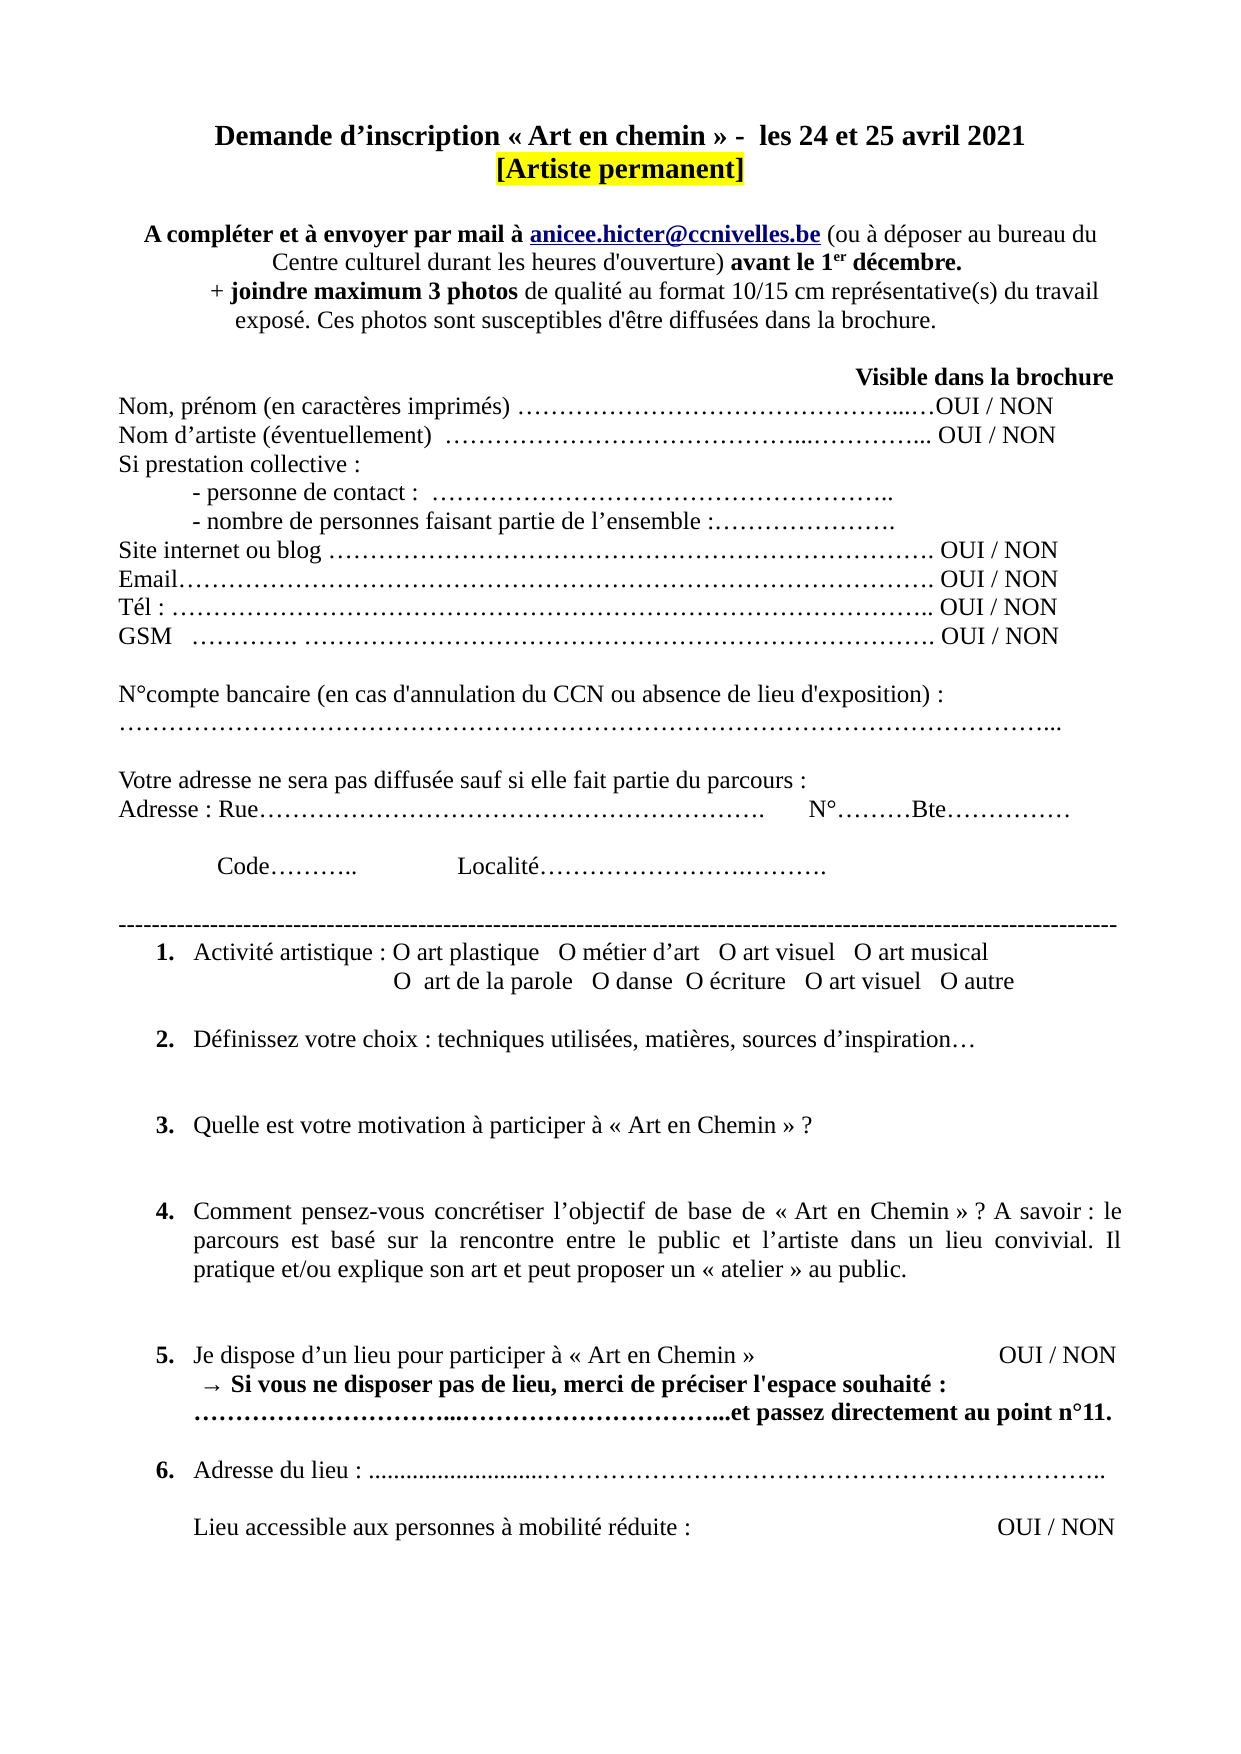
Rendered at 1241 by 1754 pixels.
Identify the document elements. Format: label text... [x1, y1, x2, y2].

text ------------------------------------------------------------------------------------------------------------------------ [118, 909, 1122, 937]
list Lieu accessible aux personnes à mobilité réduite : OUI / NON [193, 1512, 1122, 1541]
text + joindre maximum 3 photos de qualité au format 10/15 cm représentative(s) du travail exposé. Ces photos sont susceptibles d'être diffusées dans la brochure. [118, 276, 1122, 334]
text Nom d’artiste (éventuellement) ……………………………………...…………... OUI / NON [118, 420, 1122, 449]
list …………………………...…………………………...et passez directement au point n°11. [156, 1397, 1122, 1426]
text Adresse : Rue……………………………………………………. N°………Bte…………… [118, 794, 1122, 822]
text - personne de contact : ……………………………………………….. [118, 477, 1122, 506]
list O art de la parole O danse O écriture O art visuel O autre [156, 966, 1122, 995]
text Tél : ……………………………………………………………………………….. OUI / NON [118, 592, 1122, 621]
text Visible dans la brochure [118, 362, 1122, 391]
text N°compte bancaire (en cas d'annulation du CCN ou absence de lieu d'exposition) :…………………………………………………………………………………………………... [118, 679, 1122, 736]
text Si prestation collective : [118, 449, 1122, 477]
text GSM …………. …………………………………………………………………. OUI / NON [118, 621, 1122, 650]
text Site internet ou blog ………………………………………………………………. OUI / NON [118, 535, 1122, 564]
text Nom, prénom (en caractères imprimés) ………………………………………...…OUI / NON [118, 391, 1122, 420]
list Adresse du lieu : ............................………………………………………………………….. [156, 1455, 1122, 1484]
list Activité artistique : O art plastique O métier d’art O art visuel O art musical [156, 937, 1122, 966]
list Quelle est votre motivation à participer à « Art en Chemin » ? [156, 1110, 1122, 1139]
list Je dispose d’un lieu pour participer à « Art en Chemin » OUI / NON [156, 1340, 1122, 1369]
text Votre adresse ne sera pas diffusée sauf si elle fait partie du parcours : [118, 765, 1122, 794]
text Email………………………………………………………………………………. OUI / NON [118, 564, 1122, 592]
text A compléter et à envoyer par mail à anicee.hicter@ccnivelles.be (ou à déposer au bureau du Centre culturel durant les heures d'ouverture) avant le 1er décembre. [118, 219, 1122, 276]
list Comment pensez-vous concrétiser l’objectif de base de « Art en Chemin » ? A savoir : le parcours est basé sur la rencontre entre le public et l’artiste dans un lieu convivial. Il pratique et/ou explique son art et peut proposer un « atelier » au public. [156, 1196, 1122, 1282]
list → Si vous ne disposer pas de lieu, merci de préciser l'espace souhaité : [156, 1369, 1122, 1397]
text Code……….. Localité…………………….………. [118, 851, 1122, 880]
text - nombre de personnes faisant partie de l’ensemble :…………………. [118, 506, 1122, 535]
list Définissez votre choix : techniques utilisées, matières, sources d’inspiration… [156, 1024, 1122, 1052]
text [Artiste permanent] [118, 152, 1122, 185]
text Demande d’inscription « Art en chemin » - les 24 et 25 avril 2021 [118, 118, 1122, 152]
